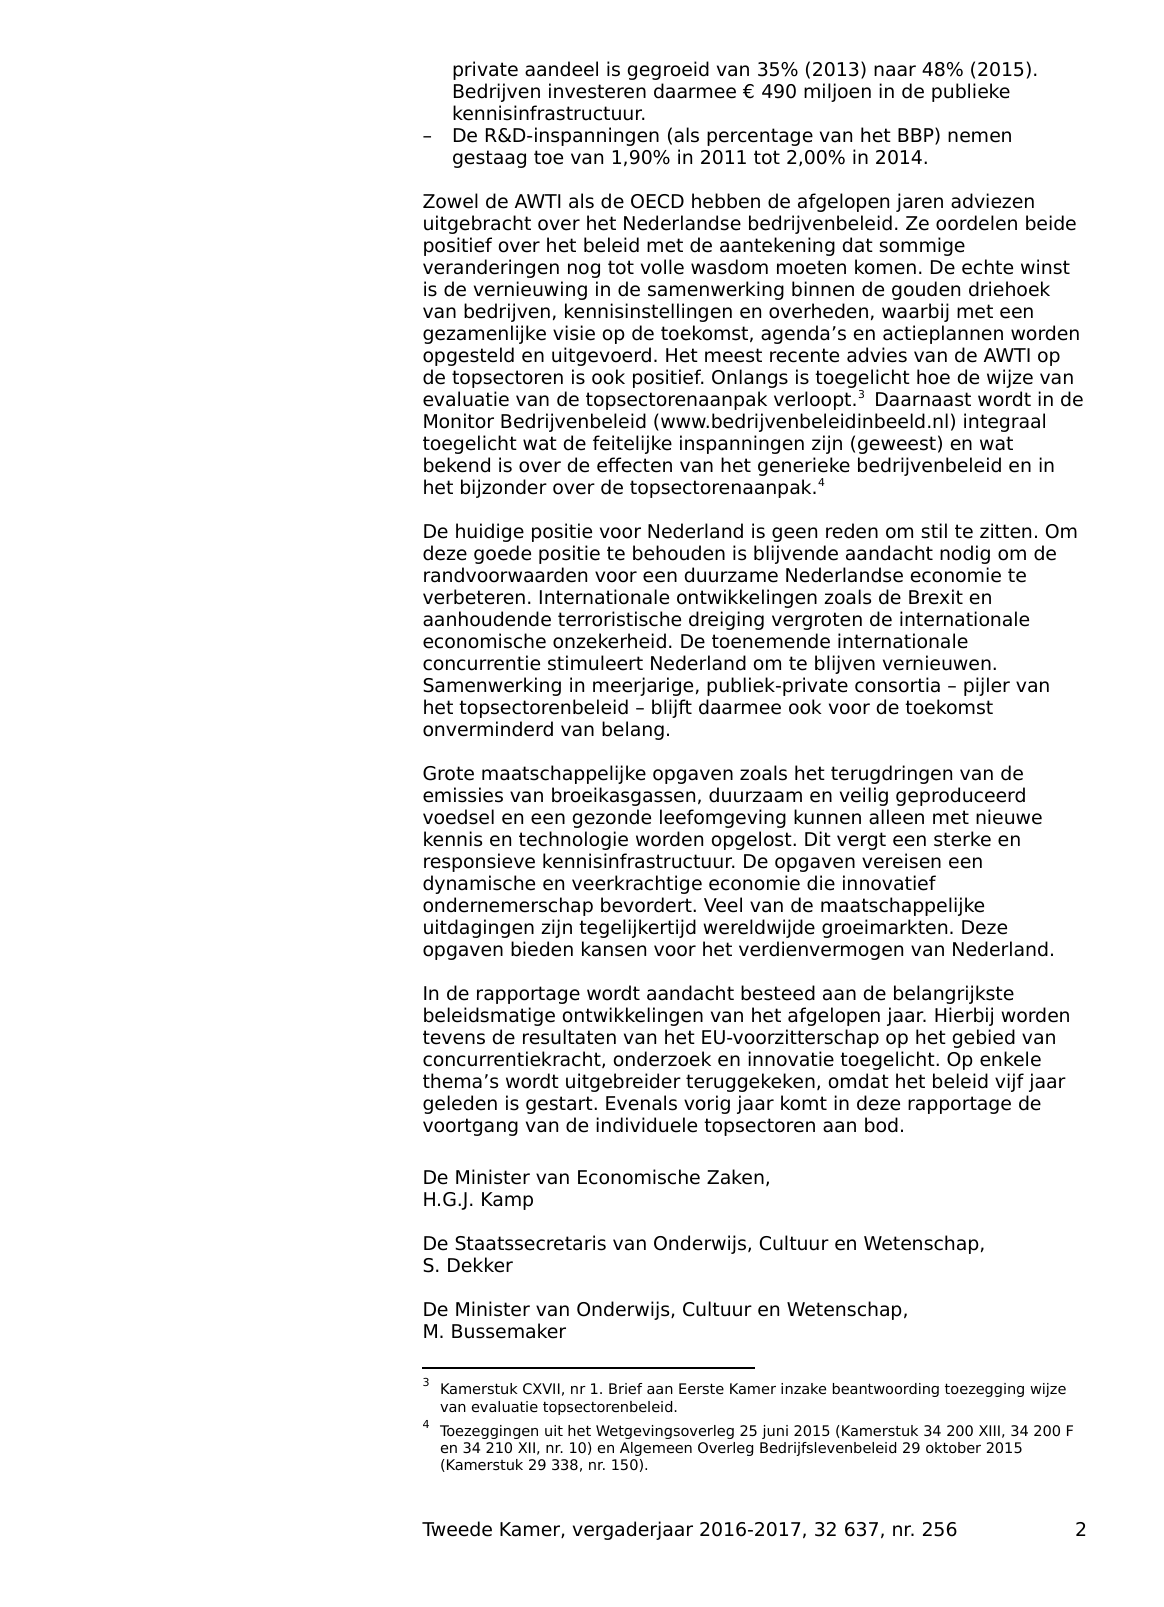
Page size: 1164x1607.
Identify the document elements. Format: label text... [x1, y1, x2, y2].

text Grote maatschappelijke opgaven zoals het terugdringen van de emissies van broeikasgassen, duurzaam en veilig geproduceerd voedsel en een gezonde leefomgeving kunnen alleen met nieuwe kennis en technologie worden opgelost. Dit vergt een sterke en responsieve kennisinfrastructuur. De opgaven vereisen een dynamische en veerkrachtige economie die innovatief ondernemerschap bevordert. Veel van de maatschappelijke uitdagingen zijn tegelijkertijd wereldwijde groeimarkten. Deze opgaven bieden kansen voor het verdienvermogen van Nederland. [422, 763, 1087, 961]
text Toezeggingen uit het Wetgevingsoverleg 25 juni 2015 (Kamerstuk 34 200 XIII, 34 200 F en 34 210 XII, nr. 10) en Algemeen Overleg Bedrijfslevenbeleid 29 oktober 2015 (Kamerstuk 29 338, nr. 150). [422, 1418, 1087, 1474]
text De Minister van Onderwijs, Cultuur en Wetenschap, M. Bussemaker [422, 1299, 1087, 1343]
text De huidige positie voor Nederland is geen reden om stil te zitten. Om deze goede positie te behouden is blijvende aandacht nodig om de randvoorwaarden voor een duurzame Nederlandse economie te verbeteren. Internationale ontwikkelingen zoals de Brexit en aanhoudende terroristische dreiging vergroten de internationale economische onzekerheid. De toenemende internationale concurrentie stimuleert Nederland om te blijven vernieuwen. Samenwerking in meerjarige, publiek-private consortia – pijler van het topsectorenbeleid – blijft daarmee ook voor de toekomst onverminderd van belang. [422, 521, 1087, 741]
text private aandeel is gegroeid van 35% (2013) naar 48% (2015). Bedrijven investeren daarmee € 490 miljoen in de publieke kennisinfrastructuur. [422, 59, 1087, 125]
text Kamerstuk CXVII, nr 1. Brief aan Eerste Kamer inzake beantwoording toezegging wijze van evaluatie topsectorenbeleid. [422, 1377, 1087, 1416]
text – De R&D-inspanningen (als percentage van het BBP) nemen gestaag toe van 1,90% in 2011 tot 2,00% in 2014. [422, 125, 1087, 169]
text De Staatssecretaris van Onderwijs, Cultuur en Wetenschap, S. Dekker [422, 1233, 1087, 1277]
text Zowel de AWTI als de OECD hebben de afgelopen jaren adviezen uitgebracht over het Nederlandse bedrijvenbeleid. Ze oordelen beide positief over het beleid met de aantekening dat sommige veranderingen nog tot volle wasdom moeten komen. De echte winst is de vernieuwing in de samenwerking binnen de gouden driehoek van bedrijven, kennisinstellingen en overheden, waarbij met een gezamenlijke visie op de toekomst, agenda’s en actieplannen worden opgesteld en uitgevoerd. Het meest recente advies van de AWTI op de topsectoren is ook positief. Onlangs is toegelicht hoe de wijze van evaluatie van de topsectorenaanpak verloopt. Daarnaast wordt in de Monitor Bedrijvenbeleid (www.bedrijvenbeleidinbeeld.nl) integraal toegelicht wat de feitelijke inspanningen zijn (geweest) en wat bekend is over de effecten van het generieke bedrijvenbeleid en in het bijzonder over de topsectorenaanpak. [422, 191, 1087, 499]
text De Minister van Economische Zaken, H.G.J. Kamp [422, 1167, 1087, 1211]
text In de rapportage wordt aandacht besteed aan de belangrijkste beleidsmatige ontwikkelingen van het afgelopen jaar. Hierbij worden tevens de resultaten van het EU-voorzitterschap op het gebied van concurrentiekracht, onderzoek en innovatie toegelicht. Op enkele thema’s wordt uitgebreider teruggekeken, omdat het beleid vijf jaar geleden is gestart. Evenals vorig jaar komt in deze rapportage de voortgang van de individuele topsectoren aan bod. [422, 983, 1087, 1137]
